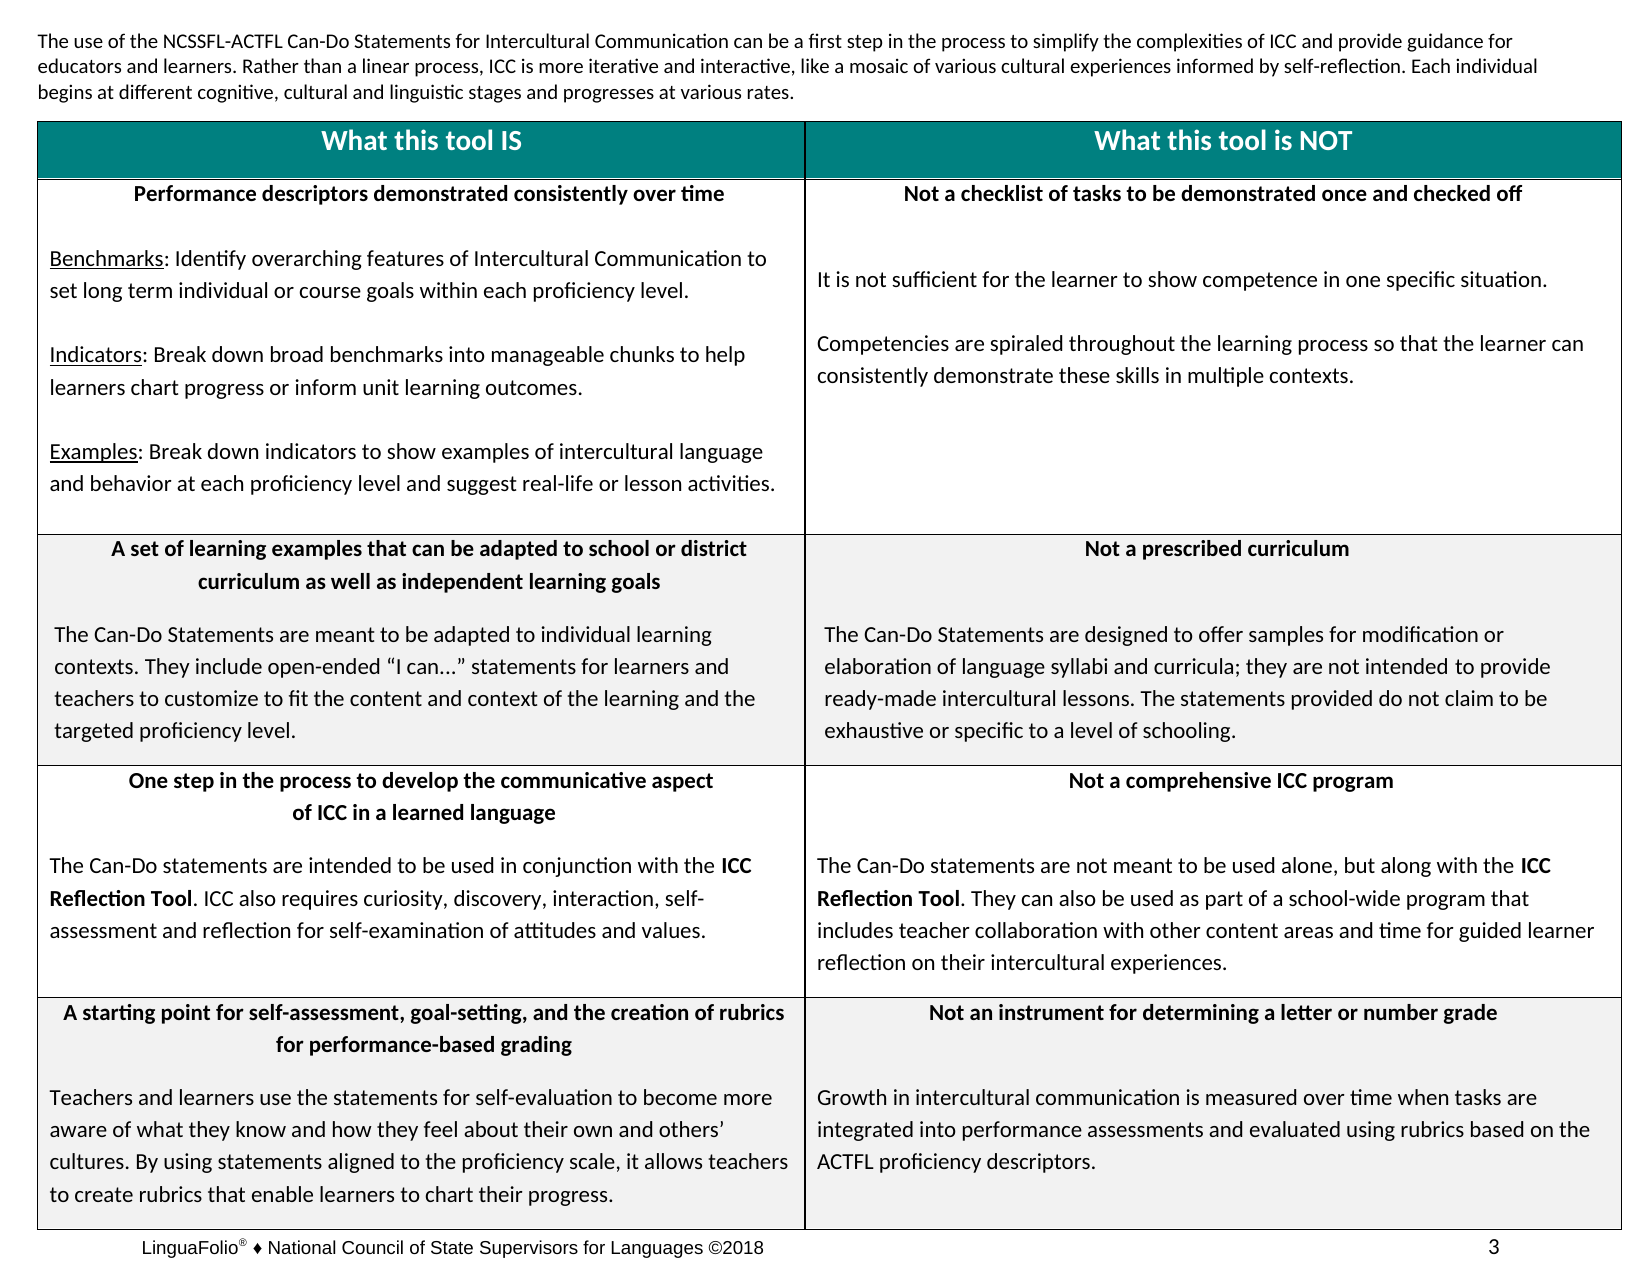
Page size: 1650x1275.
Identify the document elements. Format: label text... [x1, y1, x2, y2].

text The use of the NCSSFL-ACTFL Can-Do Statements for Intercultural Communication can be a first step in the process to simplify the complexities of ICC and provide guidance for educators and learners. Rather than a linear process, ICC is more iterative and interactive, like a mosaic of various cultural experiences informed by self-reflection. Each individual begins at different cognitive, cultural and linguistic stages and progresses at various rates. [37, 28, 1584, 104]
table_cell Not a checklist of tasks to be demonstrated once and checked off It is not sufficient for the learner to show competence in one specific situation. Competencies are spiraled throughout the learning process so that the learner can consistently demonstrate these skills in multiple contexts. [806, 180, 1621, 533]
table_cell Not a prescribed curriculum The Can-Do Statements are designed to offer samples for modification or elaboration of language syllabi and curricula; they are not intended to provide ready-made intercultural lessons. The statements provided do not claim to be exhaustive or specific to a level of schooling. [806, 535, 1621, 765]
table_cell Performance descriptors demonstrated consistently over time Benchmarks: Identify overarching features of Intercultural Communication to set long term individual or course goals within each proficiency level. Indicators: Break down broad benchmarks into manageable chunks to help learners chart progress or inform unit learning outcomes. Examples: Break down indicators to show examples of intercultural language and behavior at each proficiency level and suggest real-life or lesson activities. [38, 180, 804, 533]
table_header What this tool is NOT [806, 122, 1621, 178]
table_cell A set of learning examples that can be adapted to school or district curriculum as well as independent learning goals The Can-Do Statements are meant to be adapted to individual learning contexts. They include open-ended “I can...” statements for learners and teachers to customize to fit the content and context of the learning and the targeted proficiency level. [38, 535, 804, 765]
table_header What this tool IS [38, 122, 804, 178]
table_cell Not a comprehensive ICC program The Can-Do statements are not meant to be used alone, but along with the ICC Reflection Tool. They can also be used as part of a school-wide program that includes teacher collaboration with other content areas and time for guided learner reflection on their intercultural experiences. [806, 766, 1621, 997]
table_cell Not an instrument for determining a letter or number grade Growth in intercultural communication is measured over time when tasks are integrated into performance assessments and evaluated using rubrics based on the ACTFL proficiency descriptors. [806, 998, 1621, 1228]
table_cell A starting point for self-assessment, goal-setting, and the creation of rubrics for performance-based grading Teachers and learners use the statements for self-evaluation to become more aware of what they know and how they feel about their own and others’ cultures. By using statements aligned to the proficiency scale, it allows teachers to create rubrics that enable learners to chart their progress. [38, 998, 804, 1228]
table_cell One step in the process to develop the communicative aspect of ICC in a learned language The Can-Do statements are intended to be used in conjunction with the ICC Reflection Tool. ICC also requires curiosity, discovery, interaction, self-assessment and reflection for self-examination of attitudes and values. [38, 766, 804, 997]
